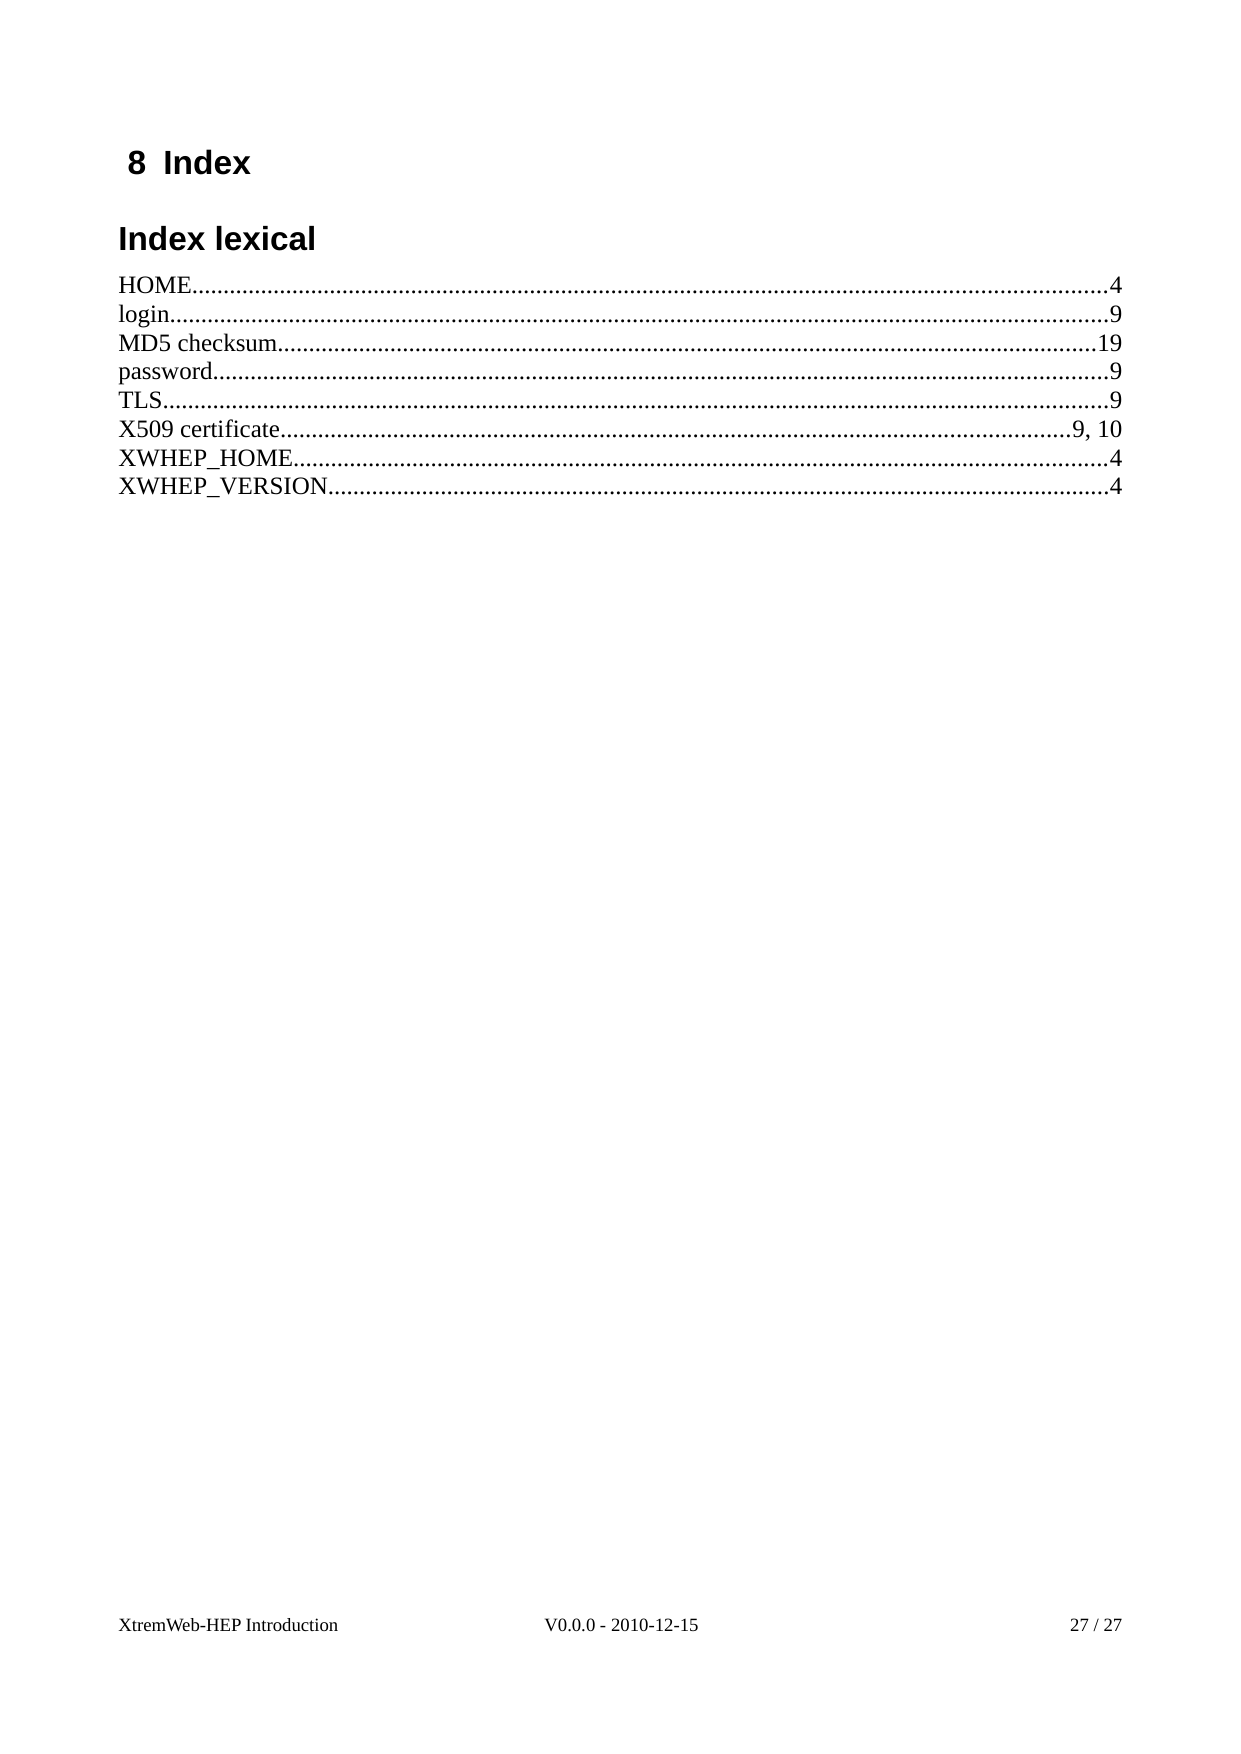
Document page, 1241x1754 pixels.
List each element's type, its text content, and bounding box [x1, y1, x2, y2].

text TLS 9 [118, 385, 1122, 414]
subtitle Index [118, 143, 1122, 182]
text XWHEP_HOME 4 [118, 443, 1122, 471]
text password 9 [118, 356, 1122, 385]
text login 9 [118, 299, 1122, 328]
subtitle Index lexical [118, 219, 1122, 258]
text XWHEP_VERSION 4 [118, 471, 1122, 500]
text HOME 4 [118, 270, 1122, 299]
text X509 certificate 9, 10 [118, 414, 1122, 443]
text MD5 checksum 19 [118, 328, 1122, 356]
